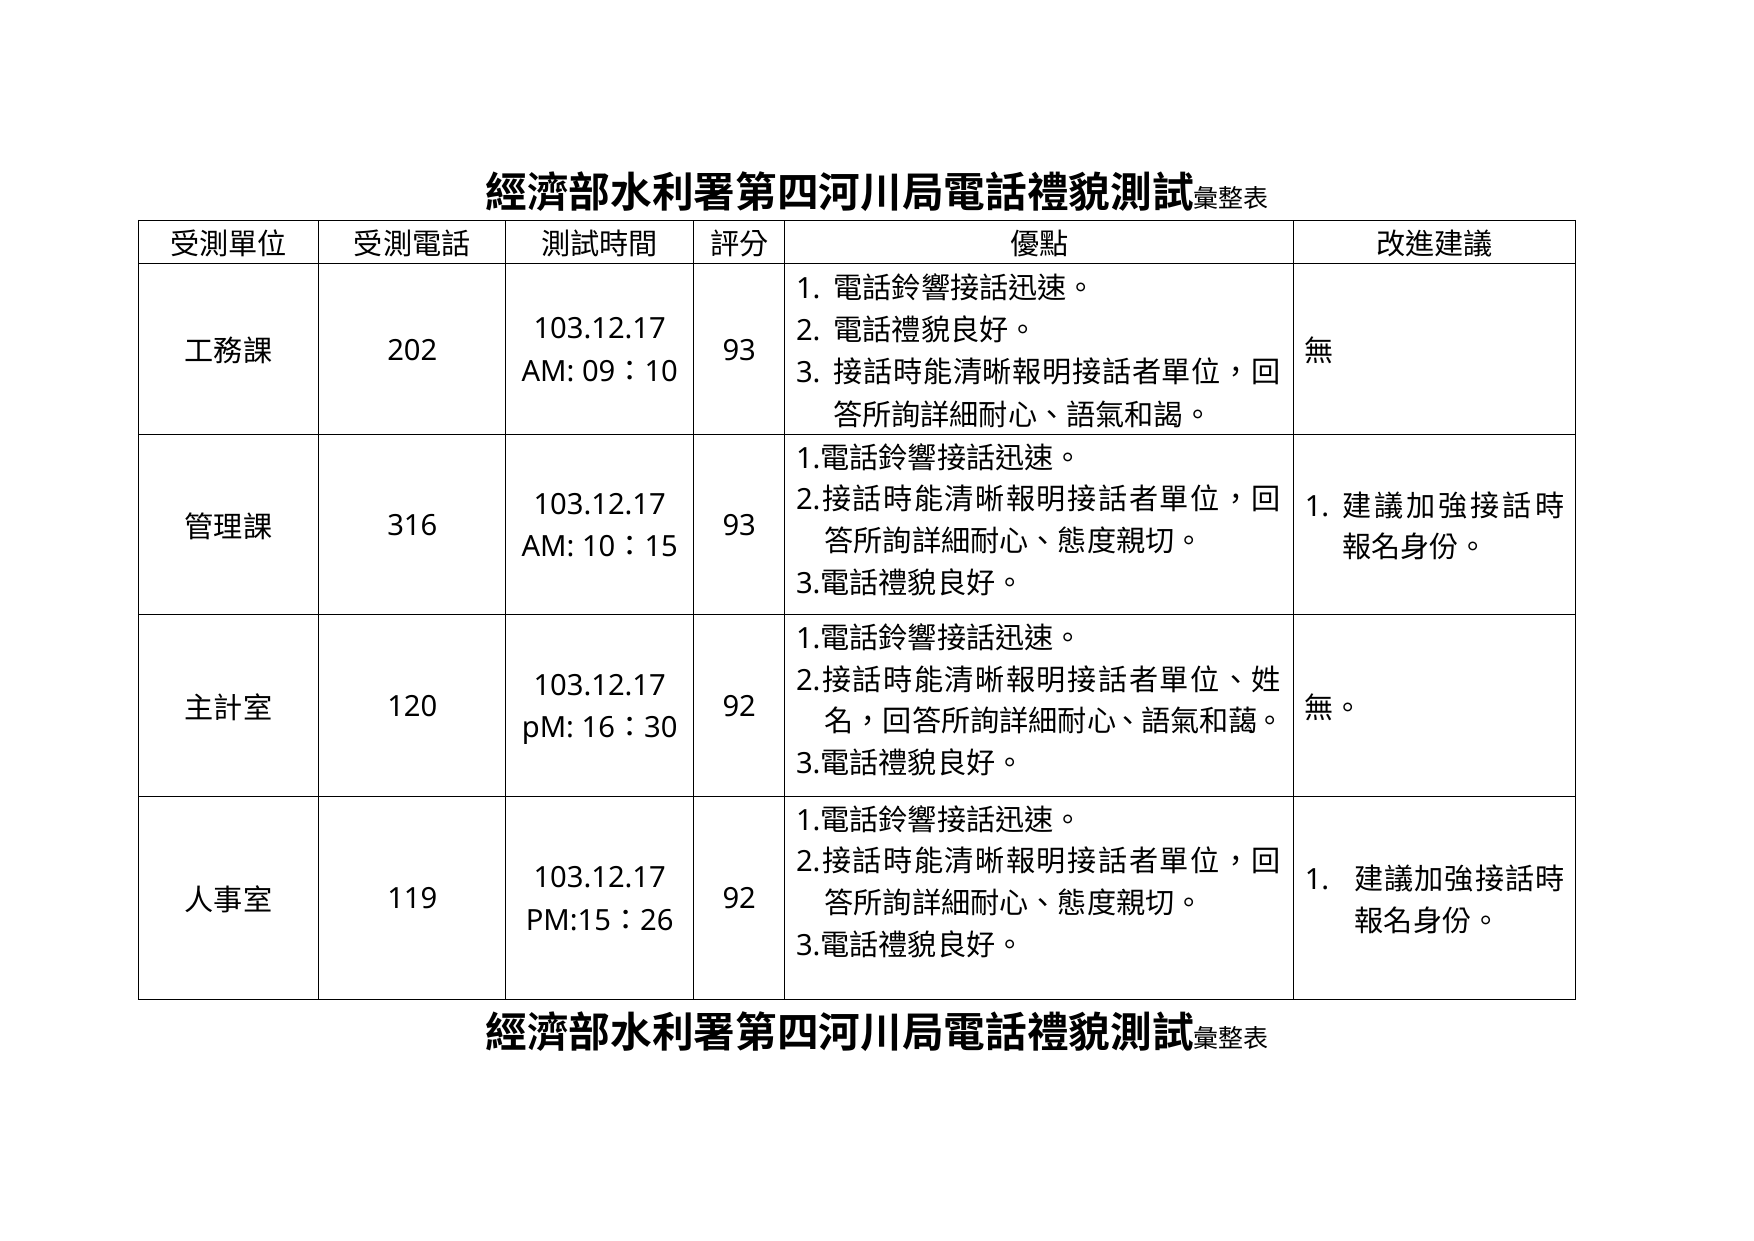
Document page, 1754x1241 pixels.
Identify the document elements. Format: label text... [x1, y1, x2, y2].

table_cell 92 [694, 615, 784, 796]
table_cell 工務課 [139, 264, 318, 434]
table_cell 電話鈴響接話迅速。 電話禮貌良好。 接話時能清晰報明接話者單位，回答所詢詳細耐心、語氣和謁。 [785, 264, 1293, 434]
table_header 改進建議 [1294, 221, 1575, 263]
table_cell 93 [694, 435, 784, 614]
table_cell 無 [1294, 264, 1575, 434]
table_cell 103.12.17 pM: 16：30 [506, 615, 693, 796]
table_cell 管理課 [139, 435, 318, 614]
table_header 受測電話 [319, 221, 505, 263]
table_header 優點 [785, 221, 1293, 263]
table_cell 119 [319, 797, 505, 998]
table_cell 93 [694, 264, 784, 434]
table_cell 92 [694, 797, 784, 998]
table_header 評分 [694, 221, 784, 263]
text 經濟部水利署第四河川局電話禮貌測試彙整表 [150, 159, 1604, 220]
table_cell 1.電話鈴響接話迅速。 2.接話時能清晰報明接話者單位，回答所詢詳細耐心、態度親切。 3.電話禮貌良好。 [785, 435, 1293, 614]
text 經濟部水利署第四河川局電話禮貌測試彙整表 [150, 999, 1604, 1060]
table_cell 主計室 [139, 615, 318, 796]
table_cell 120 [319, 615, 505, 796]
table_cell 建議加強接話時報名身份。 [1294, 797, 1575, 998]
table_cell 1.電話鈴響接話迅速。 2.接話時能清晰報明接話者單位，回答所詢詳細耐心、態度親切。 3.電話禮貌良好。 [785, 797, 1293, 998]
table_header 受測單位 [139, 221, 318, 263]
table_header 測試時間 [506, 221, 693, 263]
table_cell 103.12.17 AM: 10：15 [506, 435, 693, 614]
table_cell 1.電話鈴響接話迅速。 2.接話時能清晰報明接話者單位、姓名，回答所詢詳細耐心、語氣和藹。 3.電話禮貌良好。 [785, 615, 1293, 796]
table_cell 人事室 [139, 797, 318, 998]
table_cell 103.12.17 PM:15：26 [506, 797, 693, 998]
table_cell 103.12.17 AM: 09：10 [506, 264, 693, 434]
table_cell 建議加強接話時報名身份。 [1294, 435, 1575, 614]
table_cell 202 [319, 264, 505, 434]
table_cell 316 [319, 435, 505, 614]
table_cell 無。 [1294, 615, 1575, 796]
